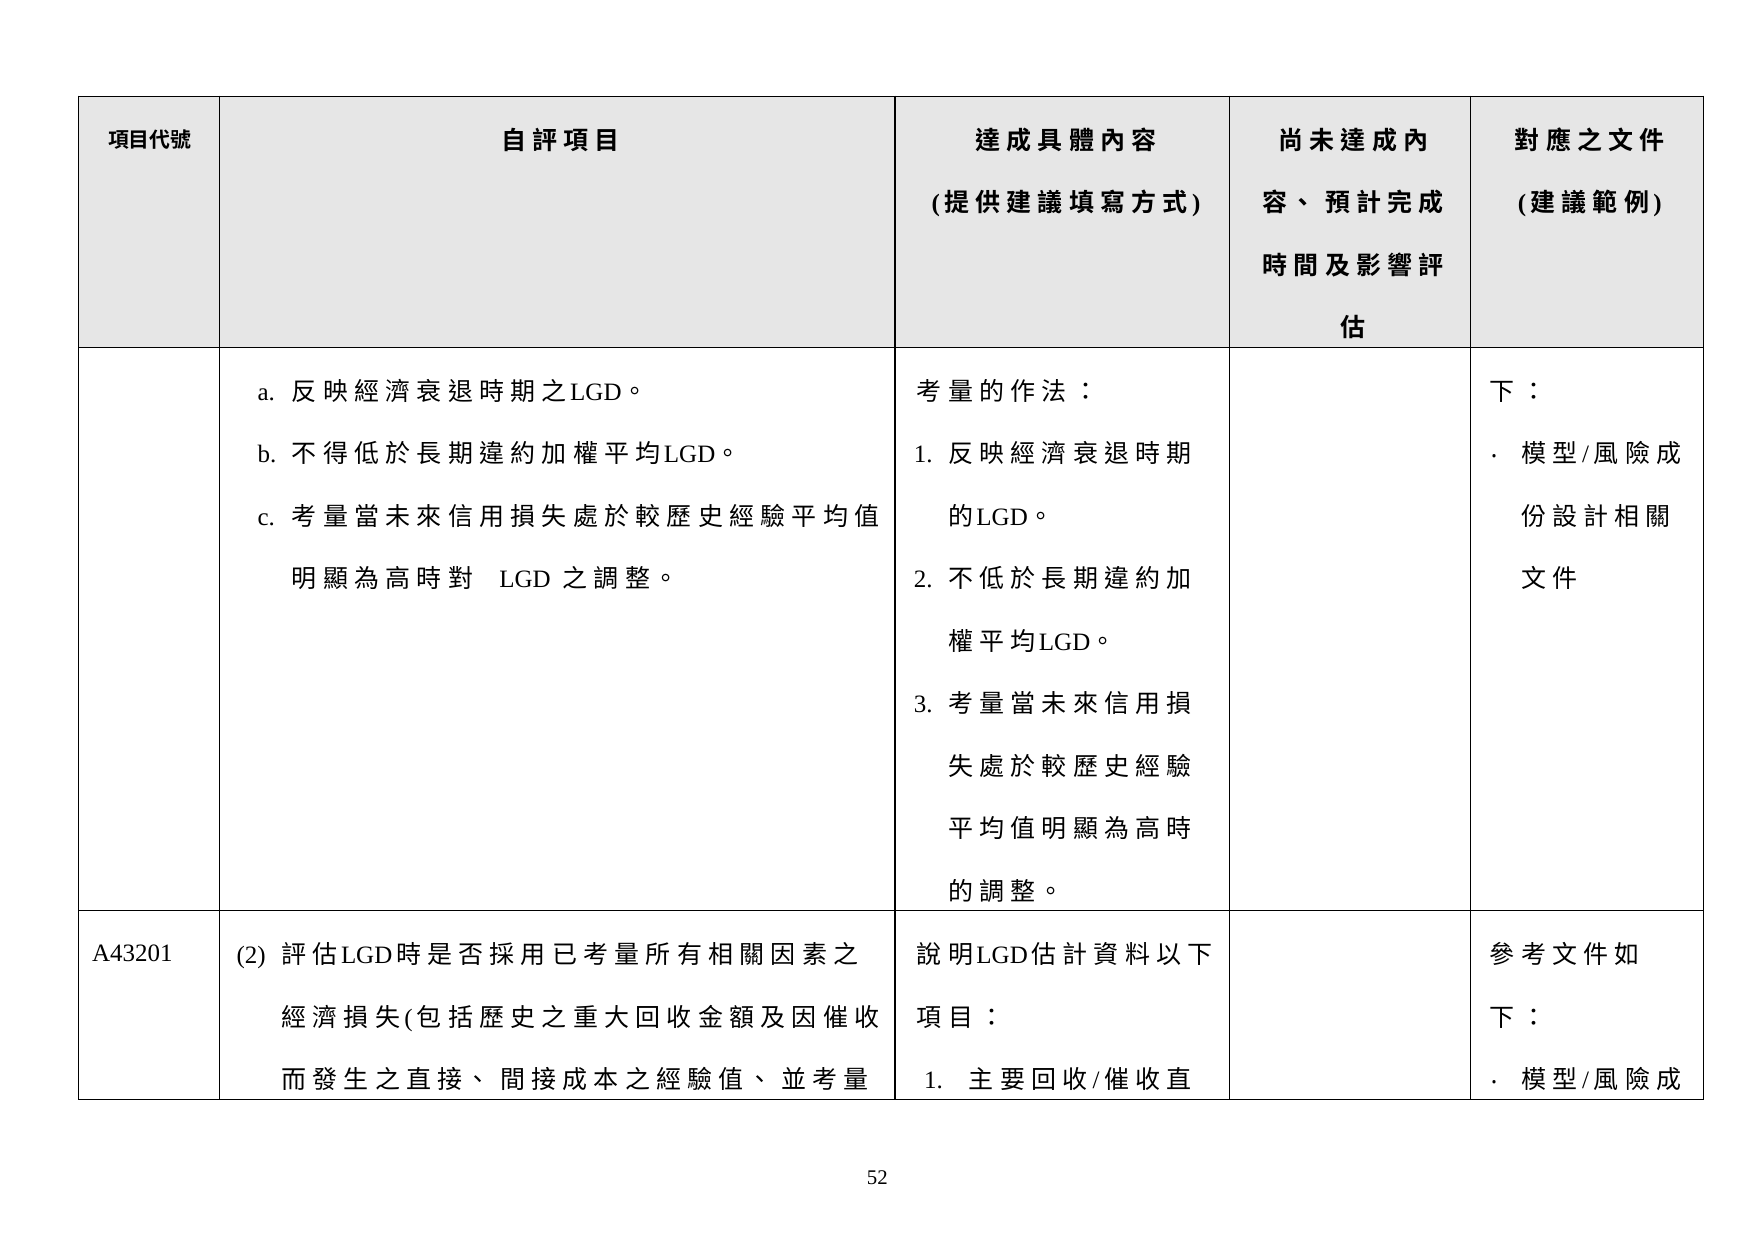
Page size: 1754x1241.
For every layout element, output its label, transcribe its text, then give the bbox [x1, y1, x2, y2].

table_cell [79, 348, 219, 910]
table_header 尚未達成內容、預計完成時間及影響評估 [1230, 97, 1470, 347]
table_cell [1230, 911, 1470, 1099]
table_cell 參考文件如下： 模型/風險成份設計相關文件 [1471, 348, 1703, 910]
table_cell 評估LGD時是否採用已考量所有相關因素之經濟損失(包括歷史之重大回收金額及因催收而發生之直接、間接成本之經驗值、並考量 [220, 911, 894, 1099]
table_cell A43201 [79, 911, 219, 1099]
table_cell 銀行自行估計之LGD是否符合下列要求？ 反映經濟衰退時期之LGD。 不得低於長期違約加權平均LGD。 考量當未來信用損失處於較歷史經驗平均值明顯為高時對 LGD 之調整。 [220, 348, 894, 910]
table_cell 說明LGD估計納入以下考量的作法： 反映經濟衰退時期的LGD。 不低於長期違約加權平均LGD。 考量當未來信用損失處於較歷史經驗平均值明顯為高時的調整。 [896, 348, 1229, 910]
table_header 達成具體內容 (提供建議填寫方式) [896, 97, 1229, 347]
table_cell 參考文件如下： 模型/風險成份設計相關文件 [1471, 911, 1703, 1099]
table_header 對應之文件 (建議範例) [1471, 97, 1703, 347]
table_header 項目代號 [79, 97, 219, 347]
table_cell [1230, 348, 1470, 910]
table_cell 說明LGD估計資料以下項目： 主要回收/催收直接成本。 主要回收/催收間接成本。 折現率選用。 [896, 911, 1229, 1099]
table_header 自評項目 [220, 97, 894, 347]
